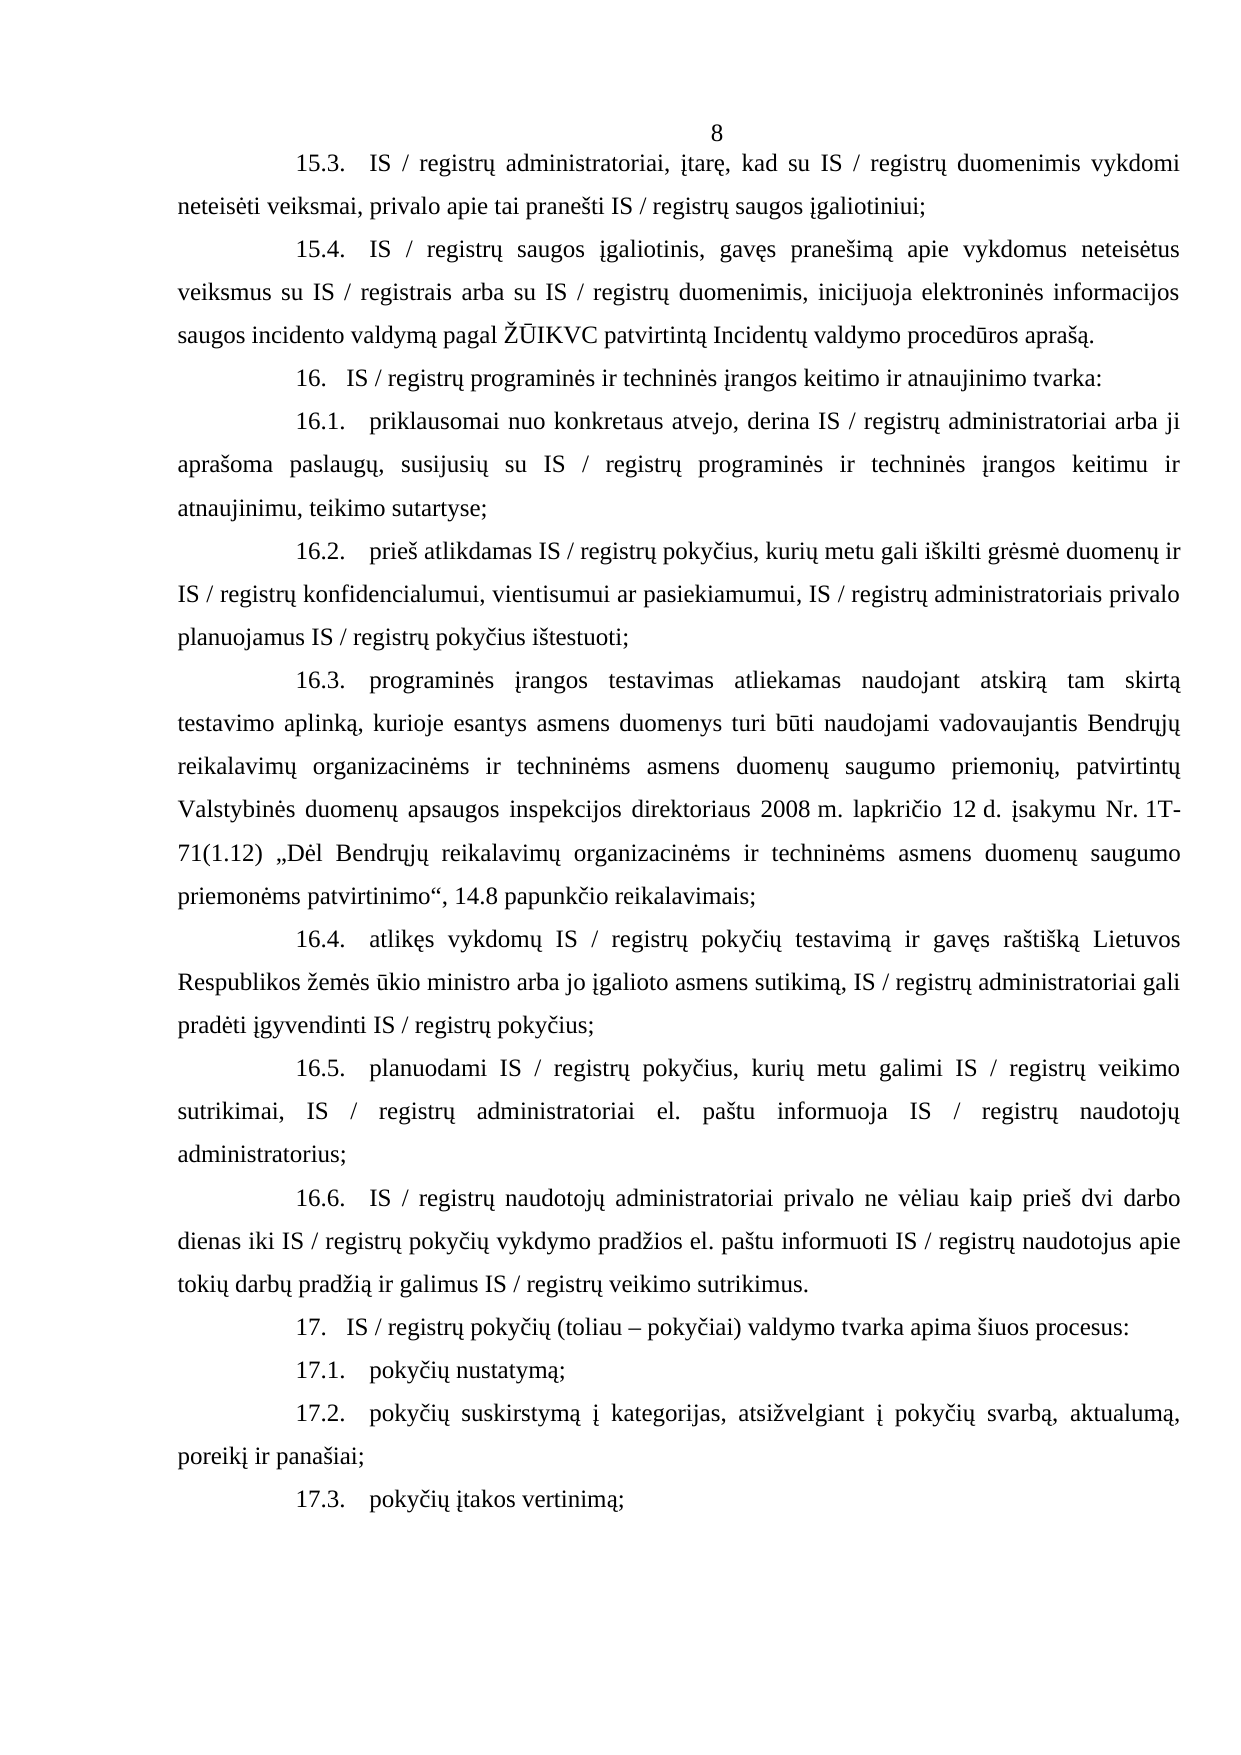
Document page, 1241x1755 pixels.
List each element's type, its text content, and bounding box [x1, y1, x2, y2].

text 17.2. pokyčių suskirstymą į kategorijas, atsižvelgiant į pokyčių svarbą, aktualumą, poreikį ir panašiai; [177, 1398, 1181, 1470]
text 16. IS / registrų programinės ir techninės įrangos keitimo ir atnaujinimo tvarka: [177, 363, 1181, 392]
text 17. IS / registrų pokyčių (toliau – pokyčiai) valdymo tvarka apima šiuos procesus: [177, 1312, 1181, 1341]
text 17.3. pokyčių įtakos vertinimą; [177, 1484, 1181, 1513]
text 16.6. IS / registrų naudotojų administratoriai privalo ne vėliau kaip prieš dvi darbo dienas iki IS / registrų pokyčių vykdymo pradžios el. paštu informuoti IS / registrų naudotojus apie tokių darbų pradžią ir galimus IS / registrų veikimo sutrikimus. [177, 1183, 1181, 1298]
text 16.4. atlikęs vykdomų IS / registrų pokyčių testavimą ir gavęs raštišką Lietuvos Respublikos žemės ūkio ministro arba jo įgalioto asmens sutikimą, IS / registrų administratoriai gali pradėti įgyvendinti IS / registrų pokyčius; [177, 924, 1181, 1039]
text 17.1. pokyčių nustatymą; [177, 1355, 1181, 1384]
text 16.1. priklausomai nuo konkretaus atvejo, derina IS / registrų administratoriai arba ji aprašoma paslaugų, susijusių su IS / registrų programinės ir techninės įrangos keitimu ir atnaujinimu, teikimo sutartyse; [177, 406, 1181, 521]
text 16.5. planuodami IS / registrų pokyčius, kurių metu galimi IS / registrų veikimo sutrikimai, IS / registrų administratoriai el. paštu informuoja IS / registrų naudotojų administratorius; [177, 1053, 1181, 1168]
text 16.2. prieš atlikdamas IS / registrų pokyčius, kurių metu gali iškilti grėsmė duomenų ir IS / registrų konfidencialumui, vientisumui ar pasiekiamumui, IS / registrų administratoriais privalo planuojamus IS / registrų pokyčius ištestuoti; [177, 536, 1181, 651]
text 16.3. programinės įrangos testavimas atliekamas naudojant atskirą tam skirtą testavimo aplinką, kurioje esantys asmens duomenys turi būti naudojami vadovaujantis Bendrųjų reikalavimų organizacinėms ir techninėms asmens duomenų saugumo priemonių, patvirtintų Valstybinės duomenų apsaugos inspekcijos direktoriaus 2008 m. lapkričio 12 d. įsakymu Nr. 1T-71(1.12) „Dėl Bendrųjų reikalavimų organizacinėms ir techninėms asmens duomenų saugumo priemonėms patvirtinimo“, 14.8 papunkčio reikalavimais; [177, 665, 1181, 909]
text 15.4. IS / registrų saugos įgaliotinis, gavęs pranešimą apie vykdomus neteisėtus veiksmus su IS / registrais arba su IS / registrų duomenimis, inicijuoja elektroninės informacijos saugos incidento valdymą pagal ŽŪIKVC patvirtintą Incidentų valdymo procedūros aprašą. [177, 234, 1181, 349]
text 15.3. IS / registrų administratoriai, įtarę, kad su IS / registrų duomenimis vykdomi neteisėti veiksmai, privalo apie tai pranešti IS / registrų saugos įgaliotiniui; [177, 148, 1181, 219]
